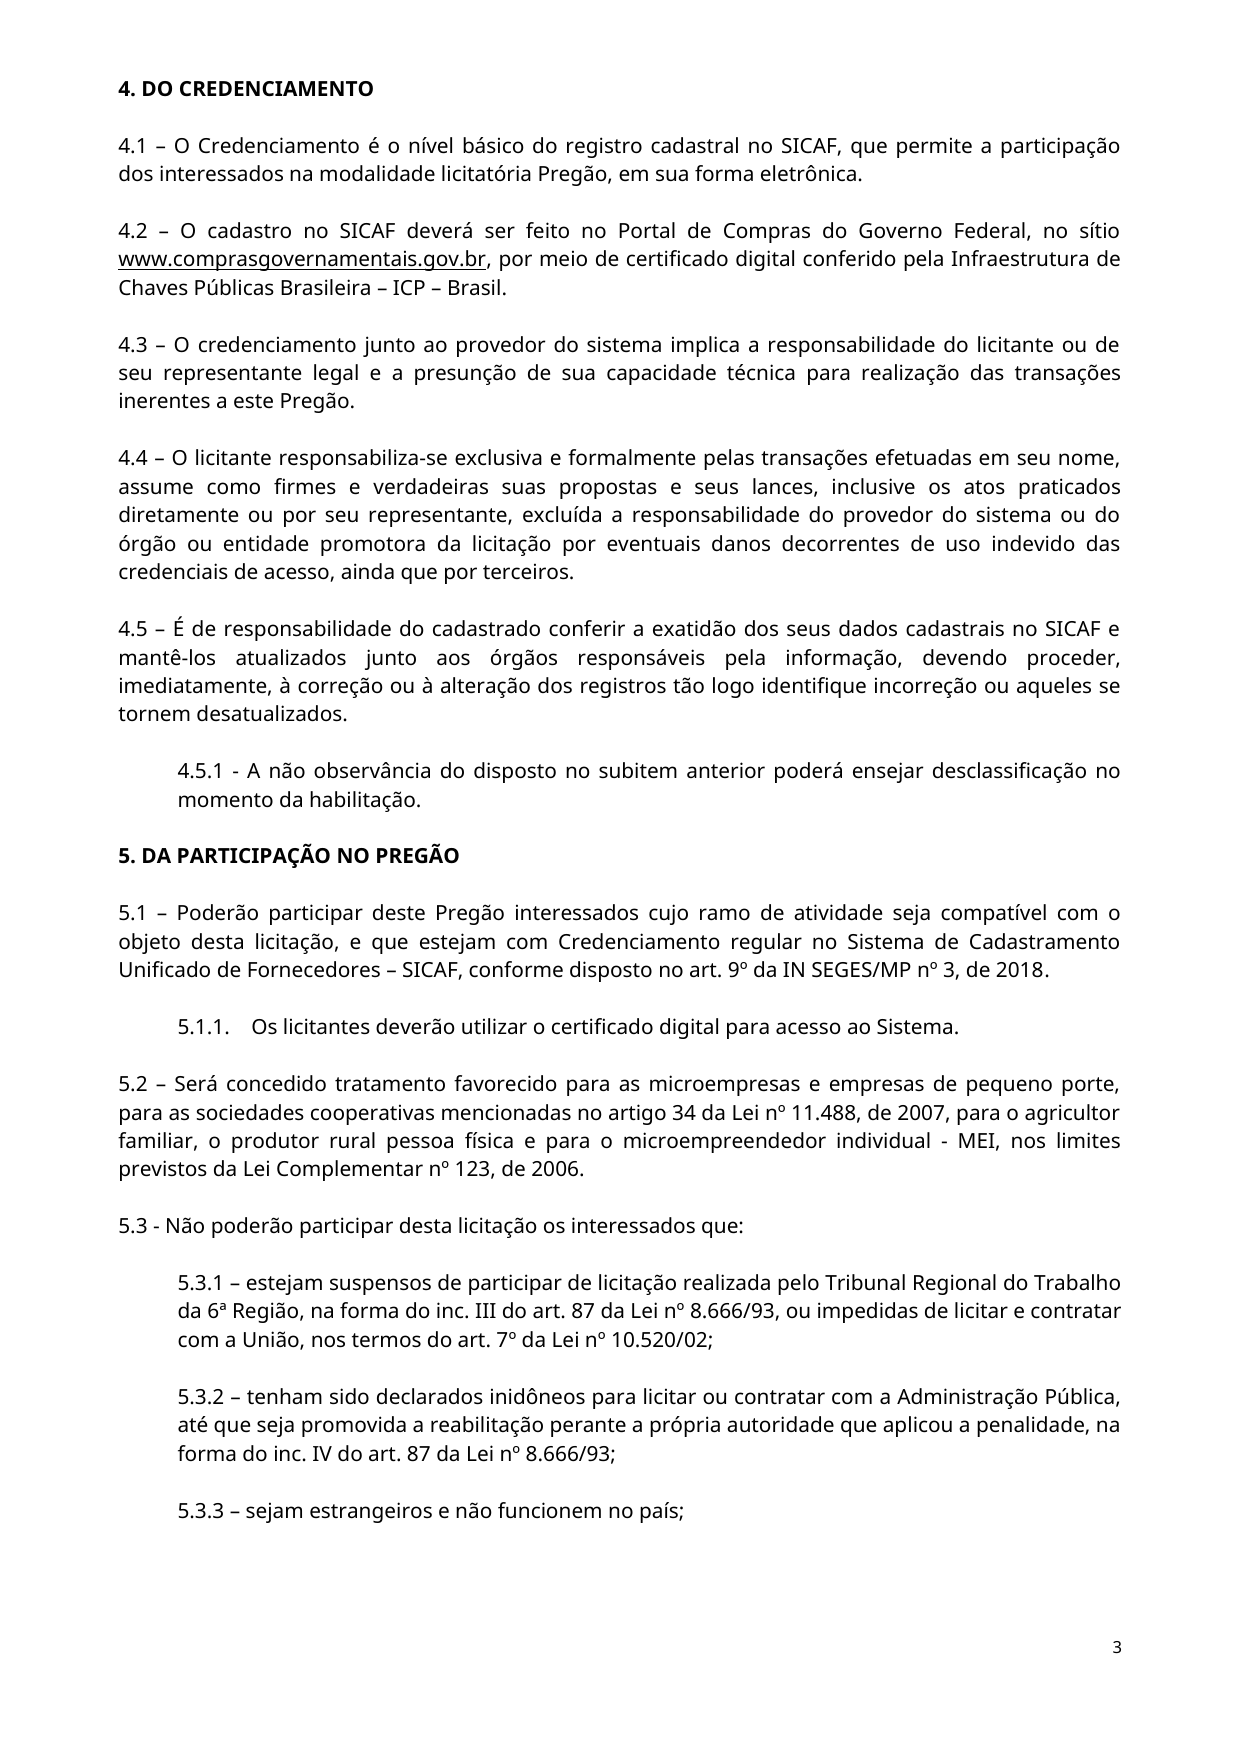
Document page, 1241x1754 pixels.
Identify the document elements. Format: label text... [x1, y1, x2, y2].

text 4. DO CREDENCIAMENTO [118, 74, 1122, 102]
text 4.1 – O Credenciamento é o nível básico do registro cadastral no SICAF, que permite a participação dos interessados na modalidade licitatória Pregão, em sua forma eletrônica. [118, 131, 1122, 188]
text 4.2 – O cadastro no SICAF deverá ser feito no Portal de Compras do Governo Federal, no sítio www.comprasgovernamentais.gov.br, por meio de certificado digital conferido pela Infraestrutura de Chaves Públicas Brasileira – ICP – Brasil. [118, 216, 1122, 301]
list 5.1.1. Os licitantes deverão utilizar o certificado digital para acesso ao Sistema. [177, 1012, 1122, 1041]
text 5.3 - Não poderão participar desta licitação os interessados que: [118, 1211, 1122, 1240]
text 4.5 – É de responsabilidade do cadastrado conferir a exatidão dos seus dados cadastrais no SICAF e mantê-los atualizados junto aos órgãos responsáveis pela informação, devendo proceder, imediatamente, à correção ou à alteração dos registros tão logo identifique incorreção ou aqueles se tornem desatualizados. [118, 614, 1122, 728]
list 5.1 – Poderão participar deste Pregão interessados cujo ramo de atividade seja compatível com o objeto desta licitação, e que estejam com Credenciamento regular no Sistema de Cadastramento Unificado de Fornecedores – SICAF, conforme disposto no art. 9º da IN SEGES/MP nº 3, de 2018. [118, 898, 1122, 984]
text 5.3.1 – estejam suspensos de participar de licitação realizada pelo Tribunal Regional do Trabalho da 6ª Região, na forma do inc. III do art. 87 da Lei nº 8.666/93, ou impedidas de licitar e contratar com a União, nos termos do art. 7º da Lei nº 10.520/02; [177, 1268, 1122, 1353]
text 4.4 – O licitante responsabiliza-se exclusiva e formalmente pelas transações efetuadas em seu nome, assume como firmes e verdadeiras suas propostas e seus lances, inclusive os atos praticados diretamente ou por seu representante, excluída a responsabilidade do provedor do sistema ou do órgão ou entidade promotora da licitação por eventuais danos decorrentes de uso indevido das credenciais de acesso, ainda que por terceiros. [118, 443, 1122, 586]
text 5.3.2 – tenham sido declarados inidôneos para licitar ou contratar com a Administração Pública, até que seja promovida a reabilitação perante a própria autoridade que aplicou a penalidade, na forma do inc. IV do art. 87 da Lei nº 8.666/93; [177, 1382, 1122, 1467]
text 4.5.1 - A não observância do disposto no subitem anterior poderá ensejar desclassificação no momento da habilitação. [177, 756, 1122, 813]
text 5.3.3 – sejam estrangeiros e não funcionem no país; [177, 1496, 1122, 1524]
text 5.2 – Será concedido tratamento favorecido para as microempresas e empresas de pequeno porte, para as sociedades cooperativas mencionadas no artigo 34 da Lei nº 11.488, de 2007, para o agricultor familiar, o produtor rural pessoa física e para o microempreendedor individual - MEI, nos limites previstos da Lei Complementar nº 123, de 2006. [118, 1069, 1122, 1183]
text 5. DA PARTICIPAÇÃO NO PREGÃO [118, 842, 1122, 870]
text 4.3 – O credenciamento junto ao provedor do sistema implica a responsabilidade do licitante ou de seu representante legal e a presunção de sua capacidade técnica para realização das transações inerentes a este Pregão. [118, 330, 1122, 415]
